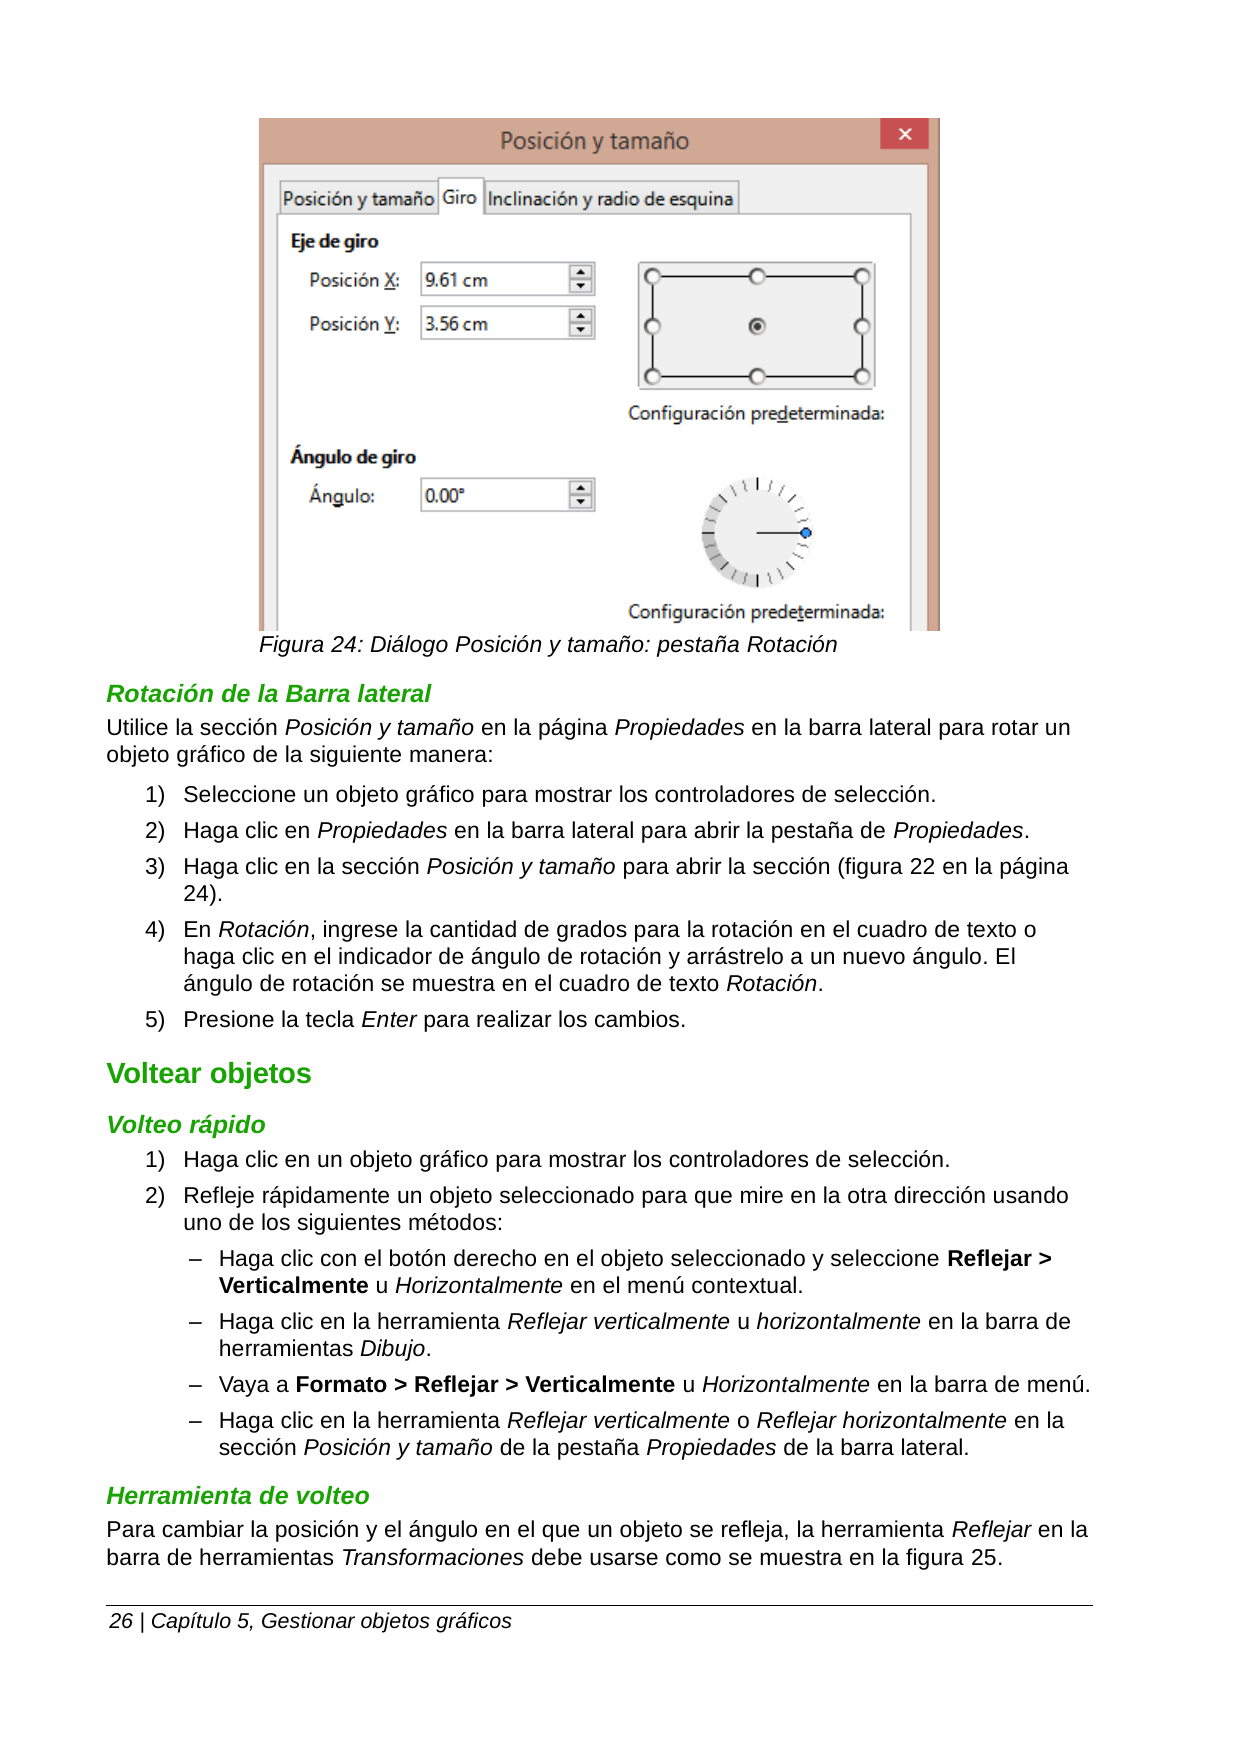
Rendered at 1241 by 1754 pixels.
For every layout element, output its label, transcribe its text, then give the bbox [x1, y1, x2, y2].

picture [258, 118, 940, 631]
text Figura 24: Diálogo Posición y tamaño: pestaña Rotación [259, 631, 940, 658]
list Haga clic con el botón derecho en el objeto seleccionado y seleccione Reflejar > Verticalmente u Horizontalmente en el menú contextual. [189, 1244, 1093, 1298]
list Haga clic en la herramienta Reflejar verticalmente o Reflejar horizontalmente en la sección Posición y tamaño de la pestaña Propiedades de la barra lateral. [189, 1406, 1093, 1460]
text Para cambiar la posición y el ángulo en el que un objeto se refleja, la herramienta Reflejar en la barra de herramientas Transformaciones debe usarse como se muestra en la figura 25. [106, 1516, 1093, 1570]
list Haga clic en un objeto gráfico para mostrar los controladores de selección. [165, 1145, 1093, 1172]
list Haga clic en Propiedades en la barra lateral para abrir la pestaña de Propiedades. [165, 816, 1093, 843]
list Vaya a Formato > Reflejar > Verticalmente u Horizontalmente en la barra de menú. [189, 1370, 1093, 1397]
text Utilice la sección Posición y tamaño en la página Propiedades en la barra lateral para rotar un objeto gráfico de la siguiente manera: [106, 713, 1093, 768]
list En Rotación, ingrese la cantidad de grados para la rotación en el cuadro de texto o haga clic en el indicador de ángulo de rotación y arrástrelo a un nuevo ángulo. El ángulo de rotación se muestra en el cuadro de texto Rotación. [165, 915, 1093, 996]
list Seleccione un objeto gráfico para mostrar los controladores de selección. [165, 780, 1093, 807]
list Haga clic en la sección Posición y tamaño para abrir la sección (figura 22 en la página 23). [165, 852, 1093, 906]
subtitle Rotación de la Barra lateral [106, 678, 1093, 707]
list Refleje rápidamente un objeto seleccionado para que mire en la otra dirección usando uno de los siguientes métodos: [165, 1181, 1093, 1235]
list Haga clic en la herramienta Reflejar verticalmente u horizontalmente en la barra de herramientas Dibujo. [189, 1307, 1093, 1361]
subtitle Voltear objetos [106, 1056, 1093, 1089]
list Presione la tecla Enter para realizar los cambios. [165, 1005, 1093, 1032]
subtitle Volteo rápido [106, 1110, 1093, 1139]
subtitle Herramienta de volteo [106, 1481, 1093, 1510]
